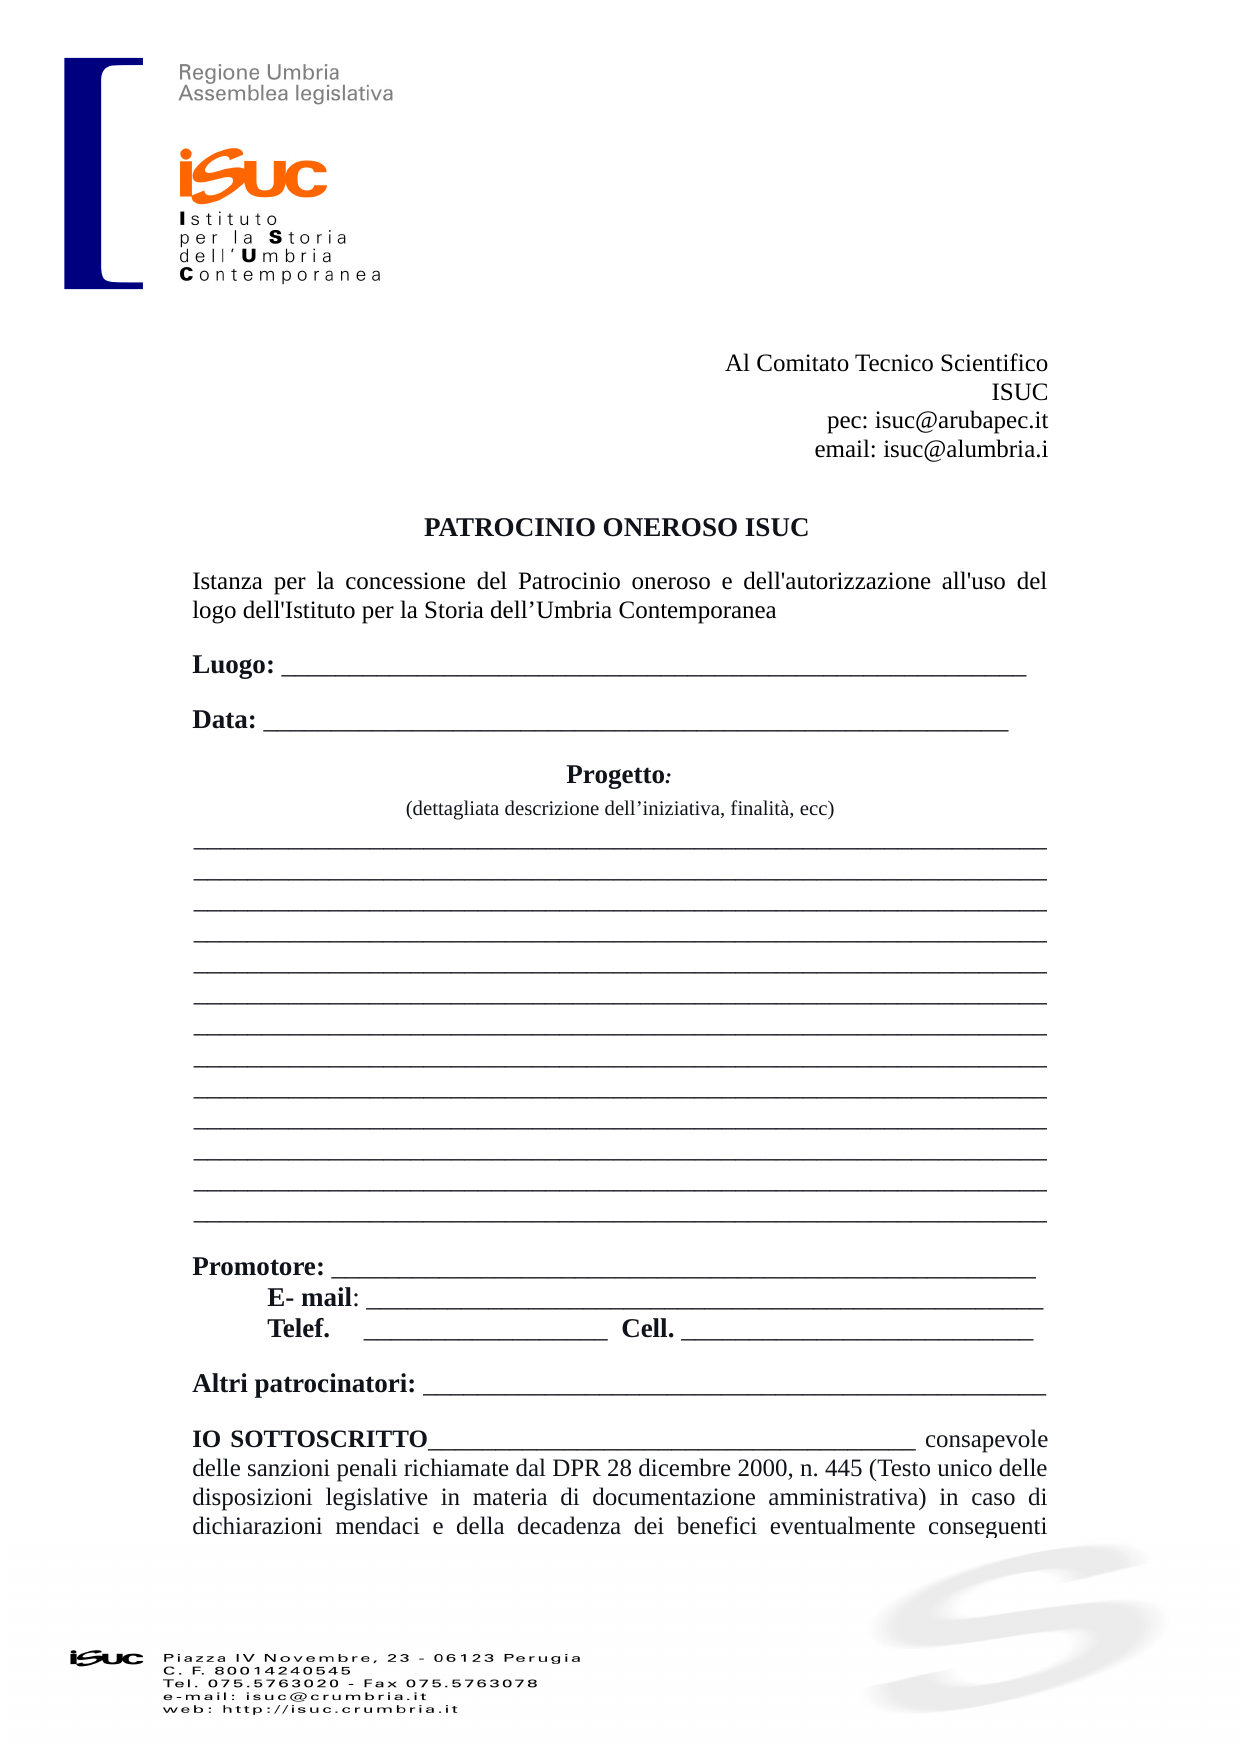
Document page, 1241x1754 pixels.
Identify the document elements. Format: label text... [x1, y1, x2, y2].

text (dettagliata descrizione dell’iniziativa, finalità, ecc) ___________________________________________________________________________________________________________________________________________________________________________________________________________________________________________________________________________________________________________________________________________________________________________________________________________________________________________________________________________________________________________________________________________________________________________________________________________________________________________________________________________________________________________________________________________________________________________________________________________________________________________________ [192, 789, 1048, 1226]
text ISUC [192, 377, 1048, 406]
picture [7, 1538, 1238, 1746]
picture [6, 0, 1237, 303]
text Luogo: _______________________________________________________ [192, 648, 1048, 679]
text E- mail: __________________________________________________ [192, 1281, 1048, 1312]
text Altri patrocinatori: ______________________________________________ [192, 1367, 1048, 1398]
text Progetto: [192, 758, 1048, 789]
text Istanza per la concessione del Patrocinio oneroso e dell'autorizzazione all'uso del logo dell'Istituto per la Storia dell’Umbria Contemporanea [192, 566, 1048, 624]
text Telef. __________________ Cell. __________________________ [192, 1312, 1048, 1343]
text pec: isuc@arubapec.it [192, 406, 1048, 434]
text IO SOTTOSCRITTO____________________________________ consapevole delle sanzioni penali richiamate dal DPR 28 dicembre 2000, n. 445 (Testo unico delle disposizioni legislative in materia di documentazione amministrativa) in caso di dichiarazioni mendaci e della decadenza dei benefici eventualmente conseguenti all'atto emanato sulla base di dichiarazioni non veritiere ai sensi e per gli effetti degli articoli 46 e 47 del citato DPR n. 445/2000, [192, 1422, 1048, 1538]
text email: isuc@alumbria.i [192, 434, 1048, 463]
text Data: _______________________________________________________ [192, 703, 1048, 734]
text Promotore: ____________________________________________________ [192, 1250, 1048, 1281]
text Al Comitato Tecnico Scientifico [192, 348, 1048, 377]
text PATROCINIO ONEROSO ISUC [192, 511, 1048, 542]
